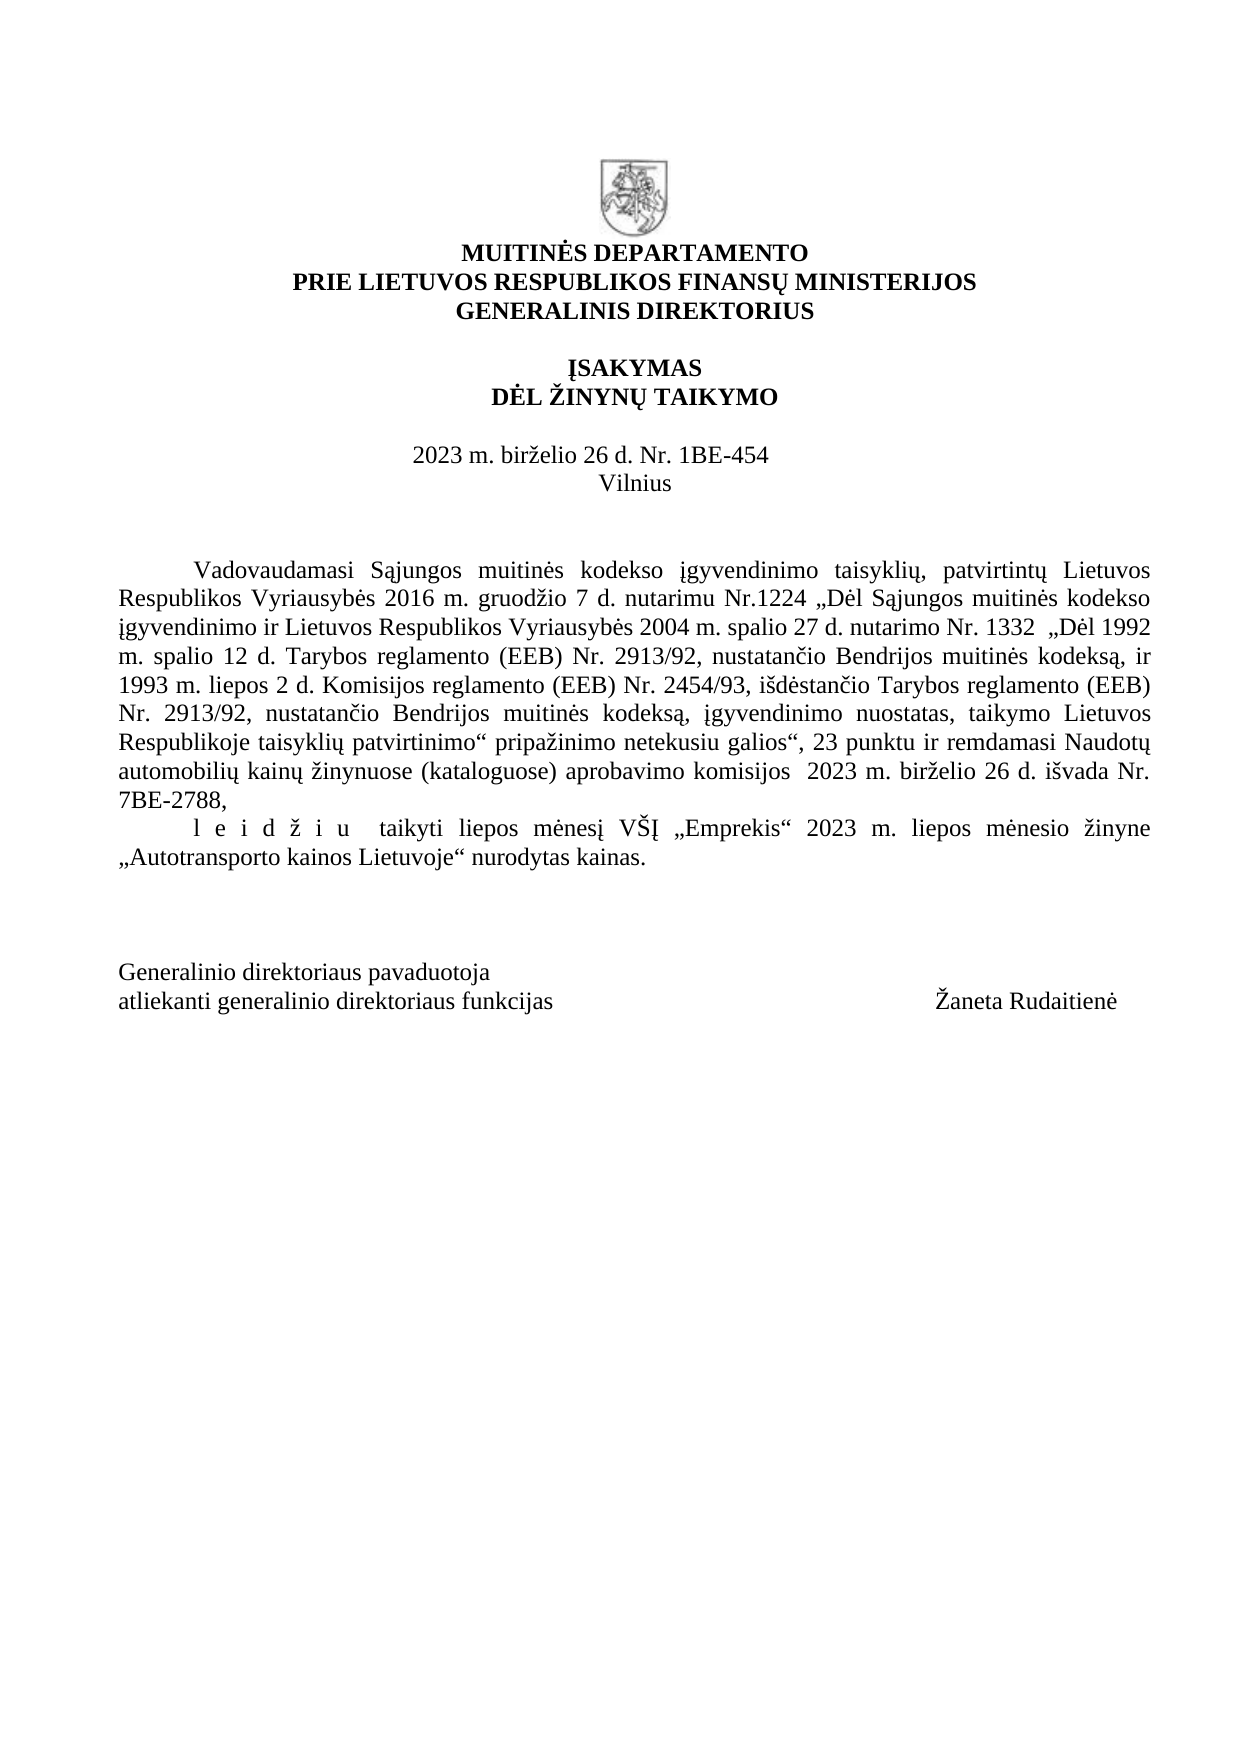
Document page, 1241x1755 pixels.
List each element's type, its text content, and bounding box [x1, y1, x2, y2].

text MUITINĖS DEPARTAMENTO [118, 238, 1152, 267]
text DĖL žinynŲ taikymo [118, 382, 1152, 411]
text Vadovaudamasi Sąjungos muitinės kodekso įgyvendinimo taisyklių, patvirtintų Lietuvos Respublikos Vyriausybės 2016 m. gruodžio 7 d. nutarimu Nr.1224 „Dėl Sąjungos muitinės kodekso įgyvendinimo ir Lietuvos Respublikos Vyriausybės 2004 m. spalio 27 d. nutarimo Nr. 1332 „Dėl 1992 m. spalio 12 d. Tarybos reglamento (EEB) Nr. 2913/92, nustatančio Bendrijos muitinės kodeksą, ir 1993 m. liepos 2 d. Komisijos reglamento (EEB) Nr. 2454/93, išdėstančio Tarybos reglamento (EEB) Nr. 2913/92, nustatančio Bendrijos muitinės kodeksą, įgyvendinimo nuostatas, taikymo Lietuvos Respublikoje taisyklių patvirtinimo“ pripažinimo netekusiu galios“, 23 punktu ir remdamasi Naudotų automobilių kainų žinynuose (kataloguose) aprobavimo komisijos 2023 m. birželio 26 d. išvada Nr. 7BE-2788, [118, 555, 1152, 813]
text l e i d ž i u taikyti liepos mėnesį VŠĮ „Emprekis“ 2023 m. liepos mėnesio žinyne „Autotransporto kainos Lietuvoje“ nurodytas kainas. [118, 813, 1152, 871]
text Generalinio direktoriaus pavaduotoja [118, 957, 1152, 986]
text atliekanti generalinio direktoriaus funkcijas Žaneta Rudaitienė [118, 986, 1122, 1015]
text ĮSAKYMAS [118, 353, 1152, 382]
text GENERALINIS DIREKTORIUS [118, 296, 1152, 325]
text PRIE LIETUVOS RESPUBLIKOS FINANSŲ MINISTERIJOS [118, 267, 1152, 296]
text Vilnius [118, 468, 1152, 497]
text 2023 m. birželio 26 d. Nr. 1BE-454 [118, 440, 1063, 468]
